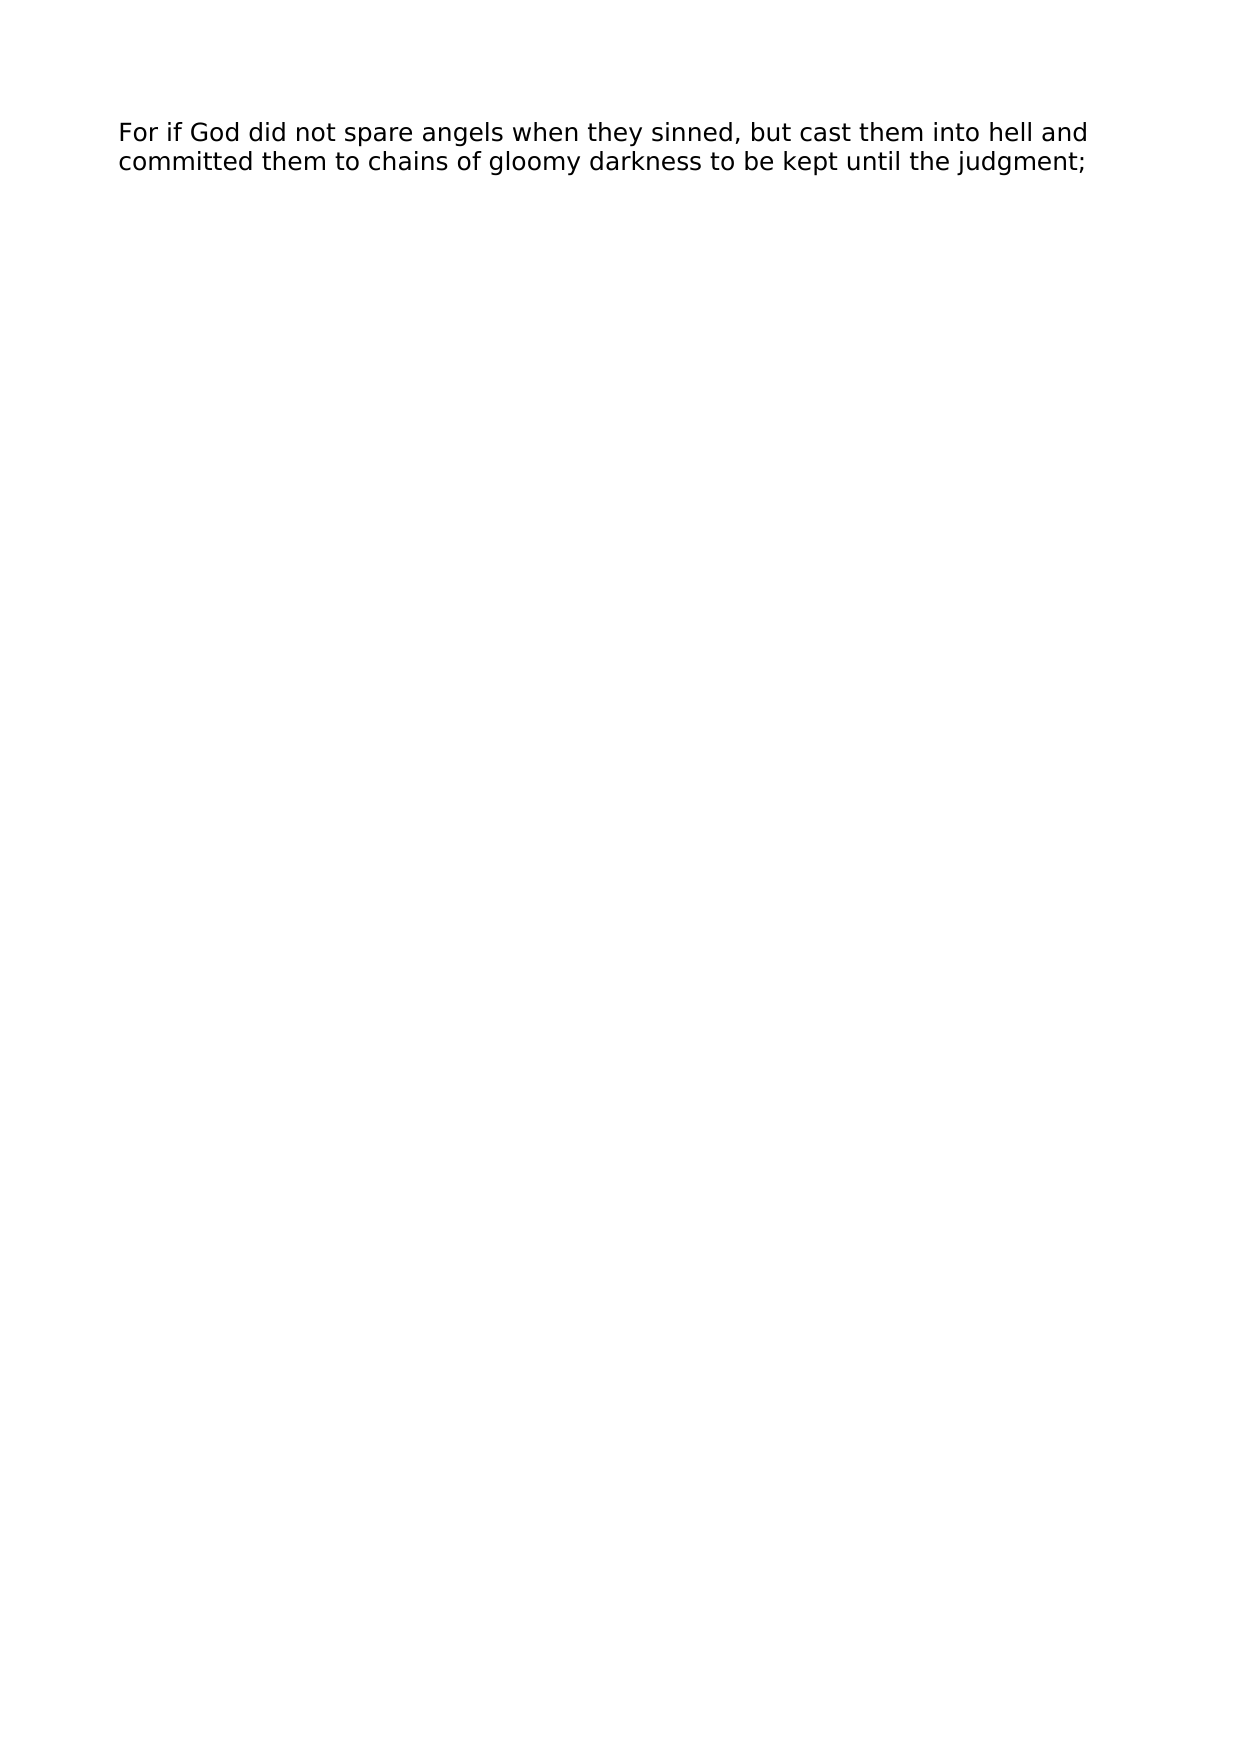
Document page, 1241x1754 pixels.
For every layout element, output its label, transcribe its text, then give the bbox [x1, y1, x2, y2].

text For if God did not spare angels when they sinned, but cast them into hell and committed them to chains of gloomy darkness to be kept until the judgment; [118, 118, 1122, 176]
